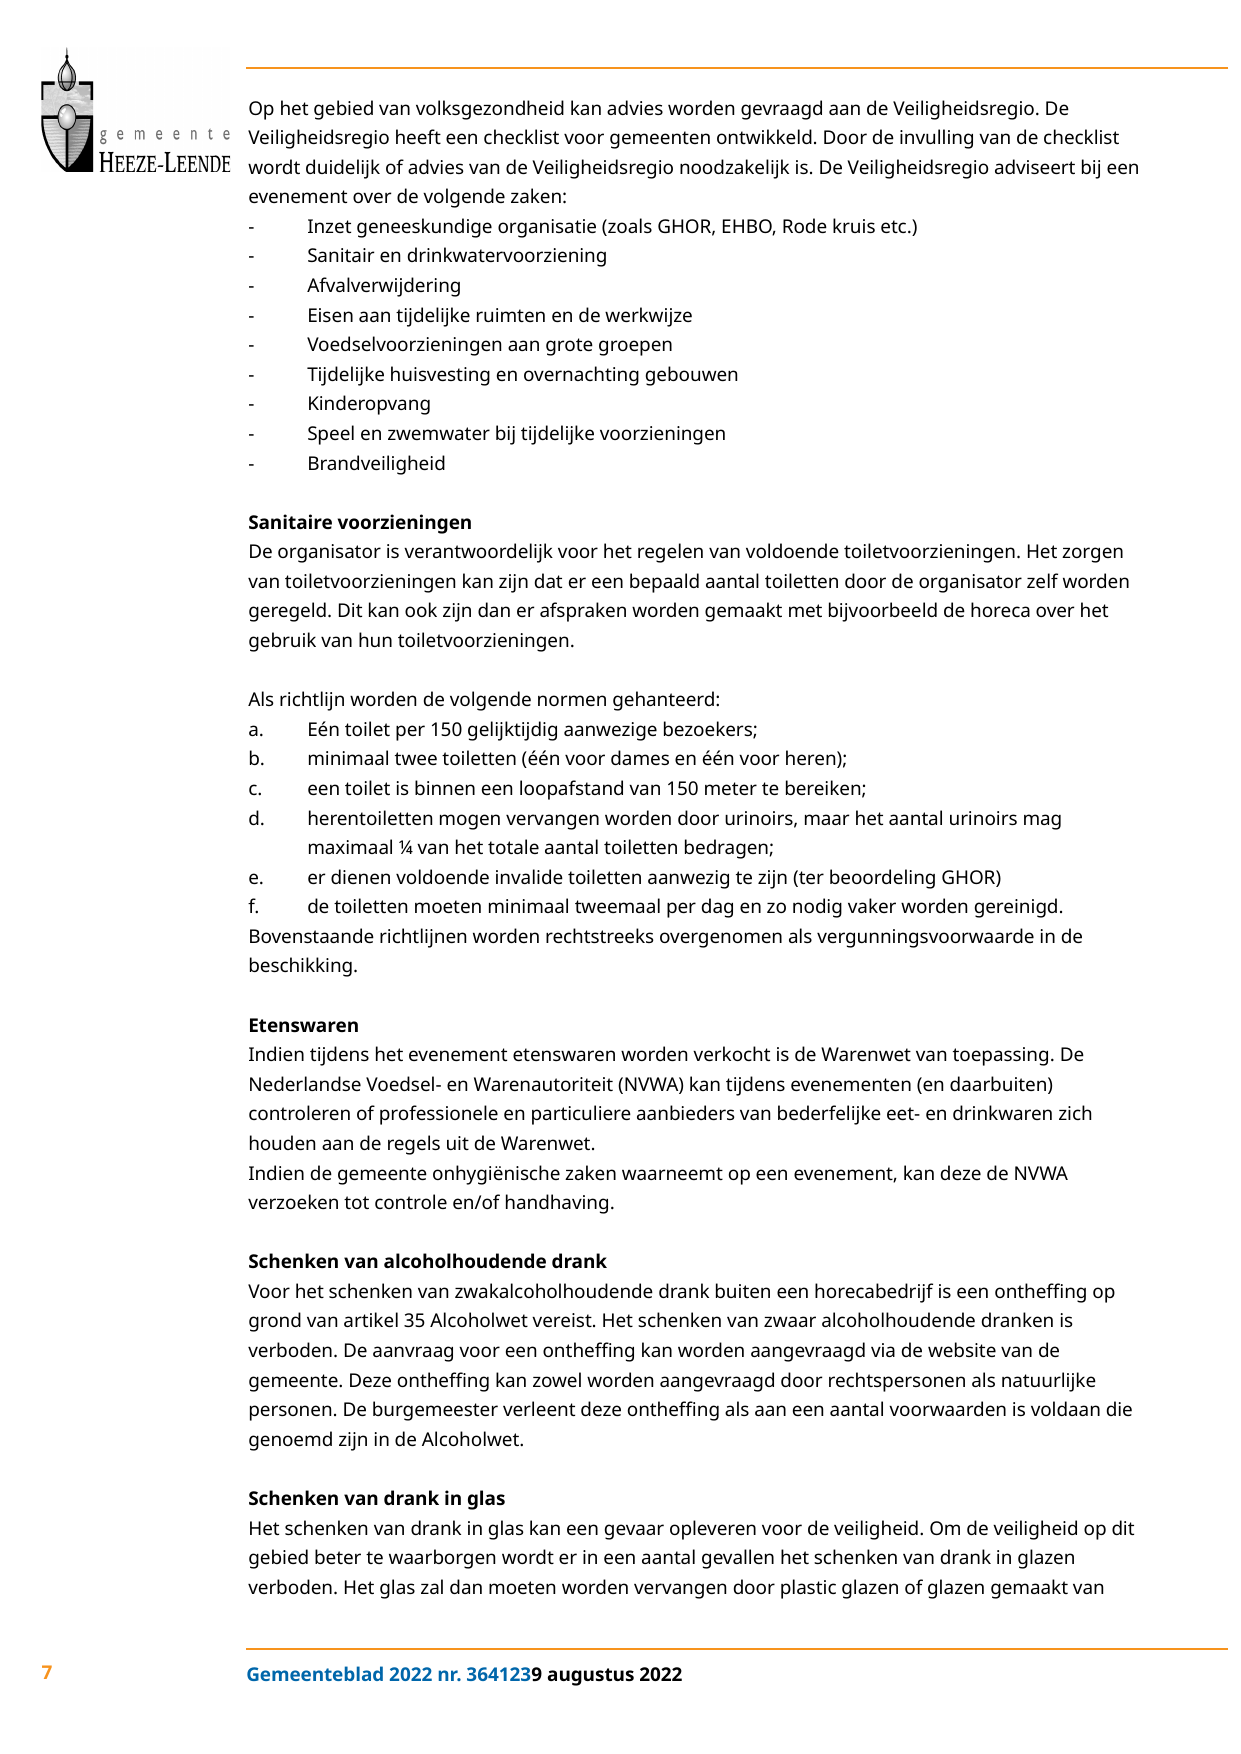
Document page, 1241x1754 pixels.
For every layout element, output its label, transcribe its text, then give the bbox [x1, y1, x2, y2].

list minimaal twee toiletten (één voor dames en één voor heren); [248, 746, 1152, 771]
list Brandveiligheid [248, 450, 1152, 476]
list een toilet is binnen een loopafstand van 150 meter te bereiken; [248, 775, 1152, 801]
list er dienen voldoende invalide toiletten aanwezig te zijn (ter beoordeling GHOR) [248, 864, 1152, 890]
picture [41, 47, 231, 172]
list Kinderopvang [248, 391, 1152, 416]
list de toiletten moeten minimaal tweemaal per dag en zo nodig vaker worden gereinigd. [248, 893, 1152, 919]
list Eén toilet per 150 gelijktijdig aanwezige bezoekers; [248, 716, 1152, 742]
text Indien tijdens het evenement etenswaren worden verkocht is de Warenwet van toepassing. De Nederlandse Voedsel- en Warenautoriteit (NVWA) kan tijdens evenementen (en daarbuiten) controleren of professionele en particuliere aanbieders van bederfelijke eet- en drinkwaren zich houden aan de regels uit de Warenwet. [248, 1041, 1152, 1156]
text Bovenstaande richtlijnen worden rechtstreeks overgenomen als vergunningsvoorwaarde in de beschikking. [248, 923, 1152, 978]
text De organisator is verantwoordelijk voor het regelen van voldoende toiletvoorzieningen. Het zorgen van toiletvoorzieningen kan zijn dat er een bepaald aantal toiletten door de organisator zelf worden geregeld. Dit kan ook zijn dan er afspraken worden gemaakt met bijvoorbeeld de horeca over het gebruik van hun toiletvoorzieningen. [248, 538, 1152, 653]
text Voor het schenken van zwakalcoholhoudende drank buiten een horecabedrijf is een ontheffing op grond van artikel 35 Alcoholwet vereist. Het schenken van zwaar alcoholhoudende dranken is verboden. De aanvraag voor een ontheffing kan worden aangevraagd via de website van de gemeente. Deze ontheffing kan zowel worden aangevraagd door rechtspersonen als natuurlijke personen. De burgemeester verleent deze ontheffing als aan een aantal voorwaarden is voldaan die genoemd zijn in de Alcoholwet. [248, 1278, 1152, 1452]
list herentoiletten mogen vervangen worden door urinoirs, maar het aantal urinoirs mag maximaal ¼ van het totale aantal toiletten bedragen; [248, 805, 1152, 860]
text Als richtlijn worden de volgende normen gehanteerd: [248, 686, 1152, 712]
text Sanitaire voorzieningen [248, 509, 1152, 535]
text Etenswaren [248, 1012, 1152, 1038]
list Sanitair en drinkwatervoorziening [248, 243, 1152, 268]
list Voedselvoorzieningen aan grote groepen [248, 331, 1152, 357]
text Het schenken van drank in glas kan een gevaar opleveren voor de veiligheid. Om de veiligheid op dit gebied beter te waarborgen wordt er in een aantal gevallen het schenken van drank in glazen verboden. Het glas zal dan moeten worden vervangen door plastic glazen of glazen gemaakt van [248, 1515, 1152, 1600]
text Schenken van alcoholhoudende drank [248, 1248, 1152, 1274]
list Afvalverwijdering [248, 272, 1152, 298]
text Indien de gemeente onhygiënische zaken waarneemt op een evenement, kan deze de NVWA verzoeken tot controle en/of handhaving. [248, 1160, 1152, 1215]
text Schenken van drank in glas [248, 1485, 1152, 1511]
list Speel en zwemwater bij tijdelijke voorzieningen [248, 420, 1152, 446]
list Tijdelijke huisvesting en overnachting gebouwen [248, 361, 1152, 387]
list Eisen aan tijdelijke ruimten en de werkwijze [248, 302, 1152, 328]
text Op het gebied van volksgezondheid kan advies worden gevraagd aan de Veiligheidsregio. De Veiligheidsregio heeft een checklist voor gemeenten ontwikkeld. Door de invulling van de checklist wordt duidelijk of advies van de Veiligheidsregio noodzakelijk is. De Veiligheidsregio adviseert bij een evenement over de volgende zaken: [248, 95, 1152, 209]
list Inzet geneeskundige organisatie (zoals GHOR, EHBO, Rode kruis etc.) [248, 213, 1152, 239]
